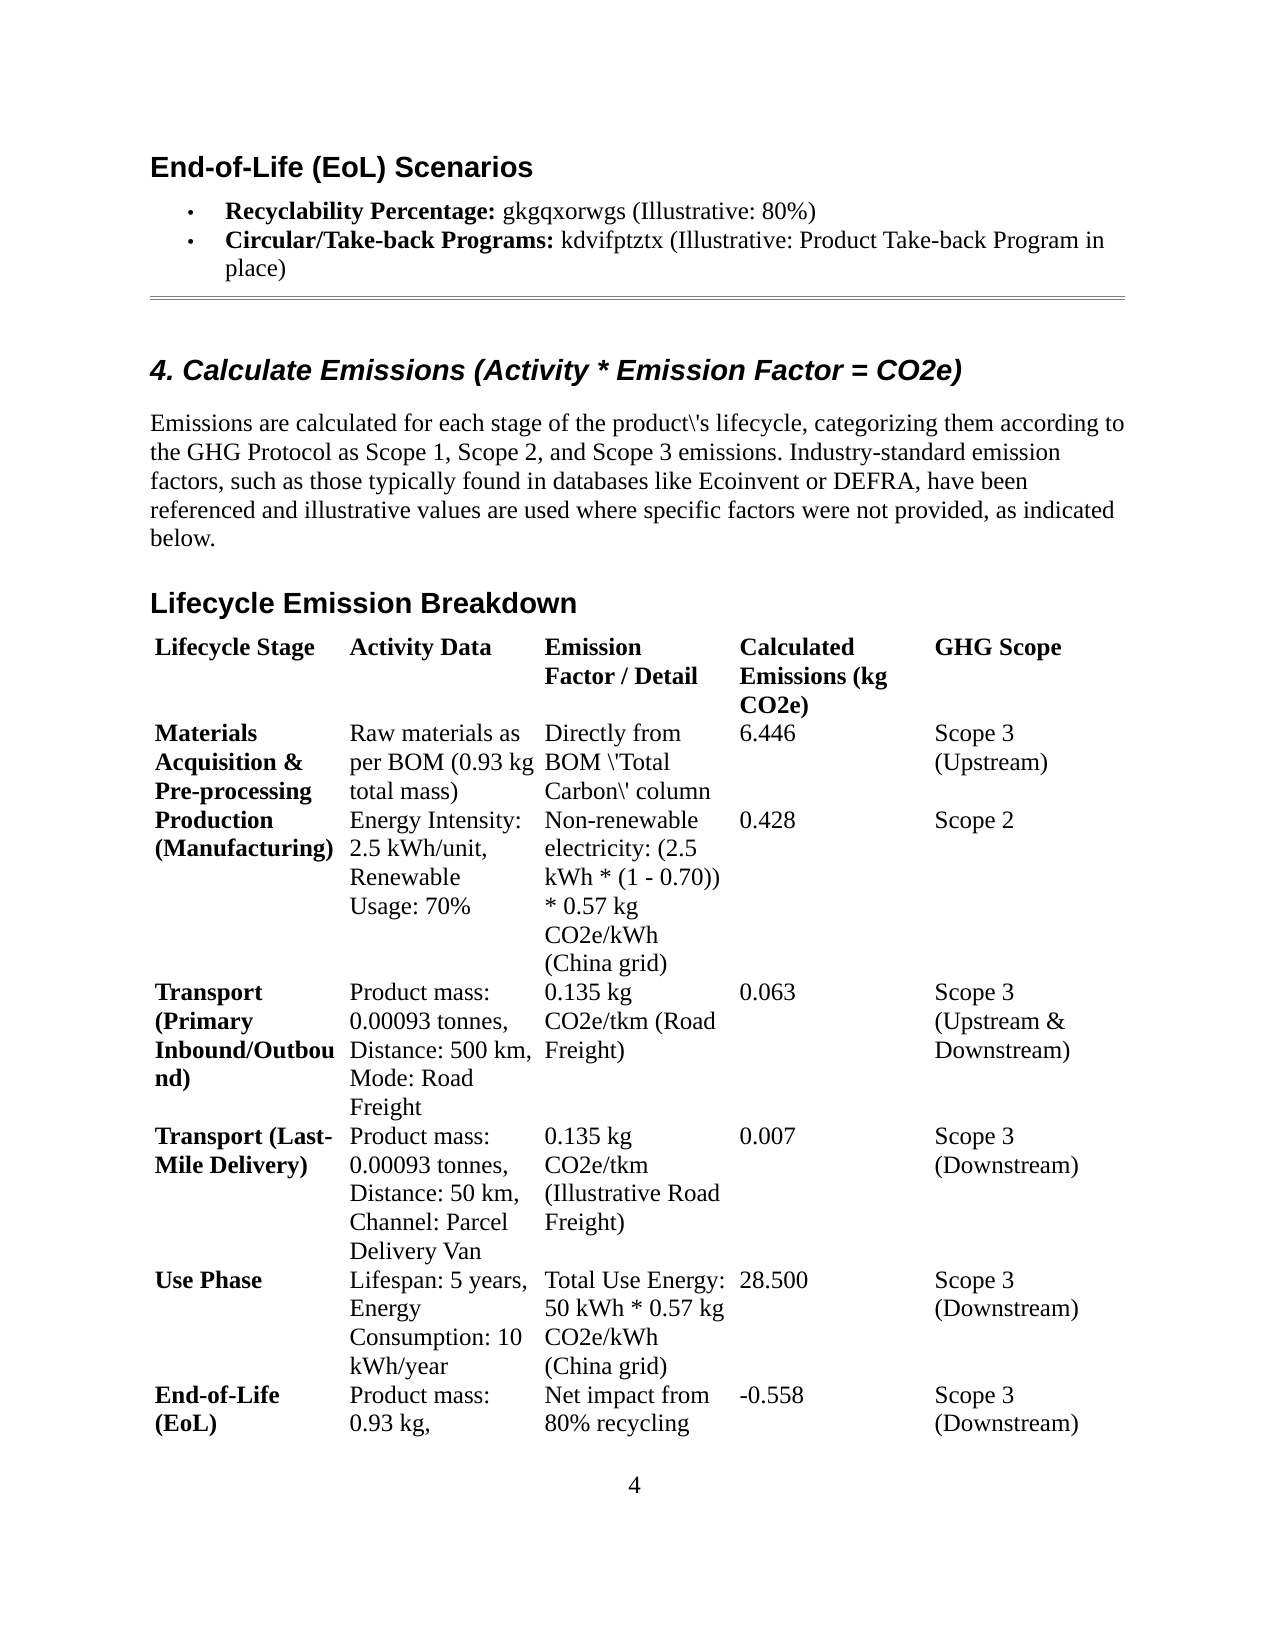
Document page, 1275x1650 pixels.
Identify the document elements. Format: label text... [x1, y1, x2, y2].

table_cell Product mass: 0.00093 tonnes, Distance: 500 km, Mode: Road Freight [345, 977, 540, 1121]
table_header Calculated Emissions (kg CO2e) [735, 632, 930, 718]
table_cell Total Use Energy: 50 kWh * 0.57 kg CO2e/kWh (China grid) [540, 1265, 735, 1380]
table_cell Materials Acquisition & Pre-processing [150, 719, 345, 805]
table_cell Lifespan: 5 years, Energy Consumption: 10 kWh/year [345, 1265, 540, 1380]
table_cell Scope 3 (Downstream) [930, 1121, 1125, 1265]
table_header Emission Factor / Detail [540, 632, 735, 718]
table_cell 6.446 [735, 719, 930, 805]
table_cell Directly from BOM \'Total Carbon\' column [540, 719, 735, 805]
list Recyclability Percentage: gkgqxorwgs (Illustrative: 80%) [187, 196, 1125, 225]
table_cell Raw materials as per BOM (0.93 kg total mass) [345, 719, 540, 805]
subtitle End-of-Life (EoL) Scenarios [150, 150, 1125, 183]
table_cell Scope 3 (Upstream & Downstream) [930, 977, 1125, 1121]
table_cell Product mass: 0.93 kg, [345, 1380, 540, 1437]
subtitle 4. Calculate Emissions (Activity * Emission Factor = CO2e) [150, 353, 1125, 387]
table_cell -0.558 [735, 1380, 930, 1437]
table_cell Scope 3 (Downstream) [930, 1265, 1125, 1380]
table_header GHG Scope [930, 632, 1125, 718]
table_cell Non-renewable electricity: (2.5 kWh * (1 - 0.70)) * 0.57 kg CO2e/kWh (China grid) [540, 805, 735, 977]
table_header Activity Data [345, 632, 540, 718]
table_header Lifecycle Stage [150, 632, 345, 718]
table_cell Product mass: 0.00093 tonnes, Distance: 50 km, Channel: Parcel Delivery Van [345, 1121, 540, 1265]
table_cell Transport (Primary Inbound/Outbound) [150, 977, 345, 1121]
table_cell Scope 3 (Upstream) [930, 719, 1125, 805]
table_cell End-of-Life (EoL) [150, 1380, 345, 1437]
table_cell 0.063 [735, 977, 930, 1121]
table_cell Production (Manufacturing) [150, 805, 345, 977]
subtitle Lifecycle Emission Breakdown [150, 586, 1125, 620]
table_cell 0.135 kg CO2e/tkm (Illustrative Road Freight) [540, 1121, 735, 1265]
table_cell Energy Intensity: 2.5 kWh/unit, Renewable Usage: 70% [345, 805, 540, 977]
list Circular/Take-back Programs: kdvifptztx (Illustrative: Product Take-back Program in place) [187, 225, 1125, 282]
text Emissions are calculated for each stage of the product\'s lifecycle, categorizing them according to the GHG Protocol as Scope 1, Scope 2, and Scope 3 emissions. Industry-standard emission factors, such as those typically found in databases like Ecoinvent or DEFRA, have been referenced and illustrative values are used where specific factors were not provided, as indicated below. [150, 408, 1125, 552]
table_cell Scope 3 (Downstream) [930, 1380, 1125, 1437]
table_cell Scope 2 [930, 805, 1125, 977]
table_cell Use Phase [150, 1265, 345, 1380]
table_cell 0.135 kg CO2e/tkm (Road Freight) [540, 977, 735, 1121]
table_cell 0.428 [735, 805, 930, 977]
table_cell Net impact from 80% recycling [540, 1380, 735, 1437]
table_cell 28.500 [735, 1265, 930, 1380]
table_cell Transport (Last-Mile Delivery) [150, 1121, 345, 1265]
table_cell 0.007 [735, 1121, 930, 1265]
